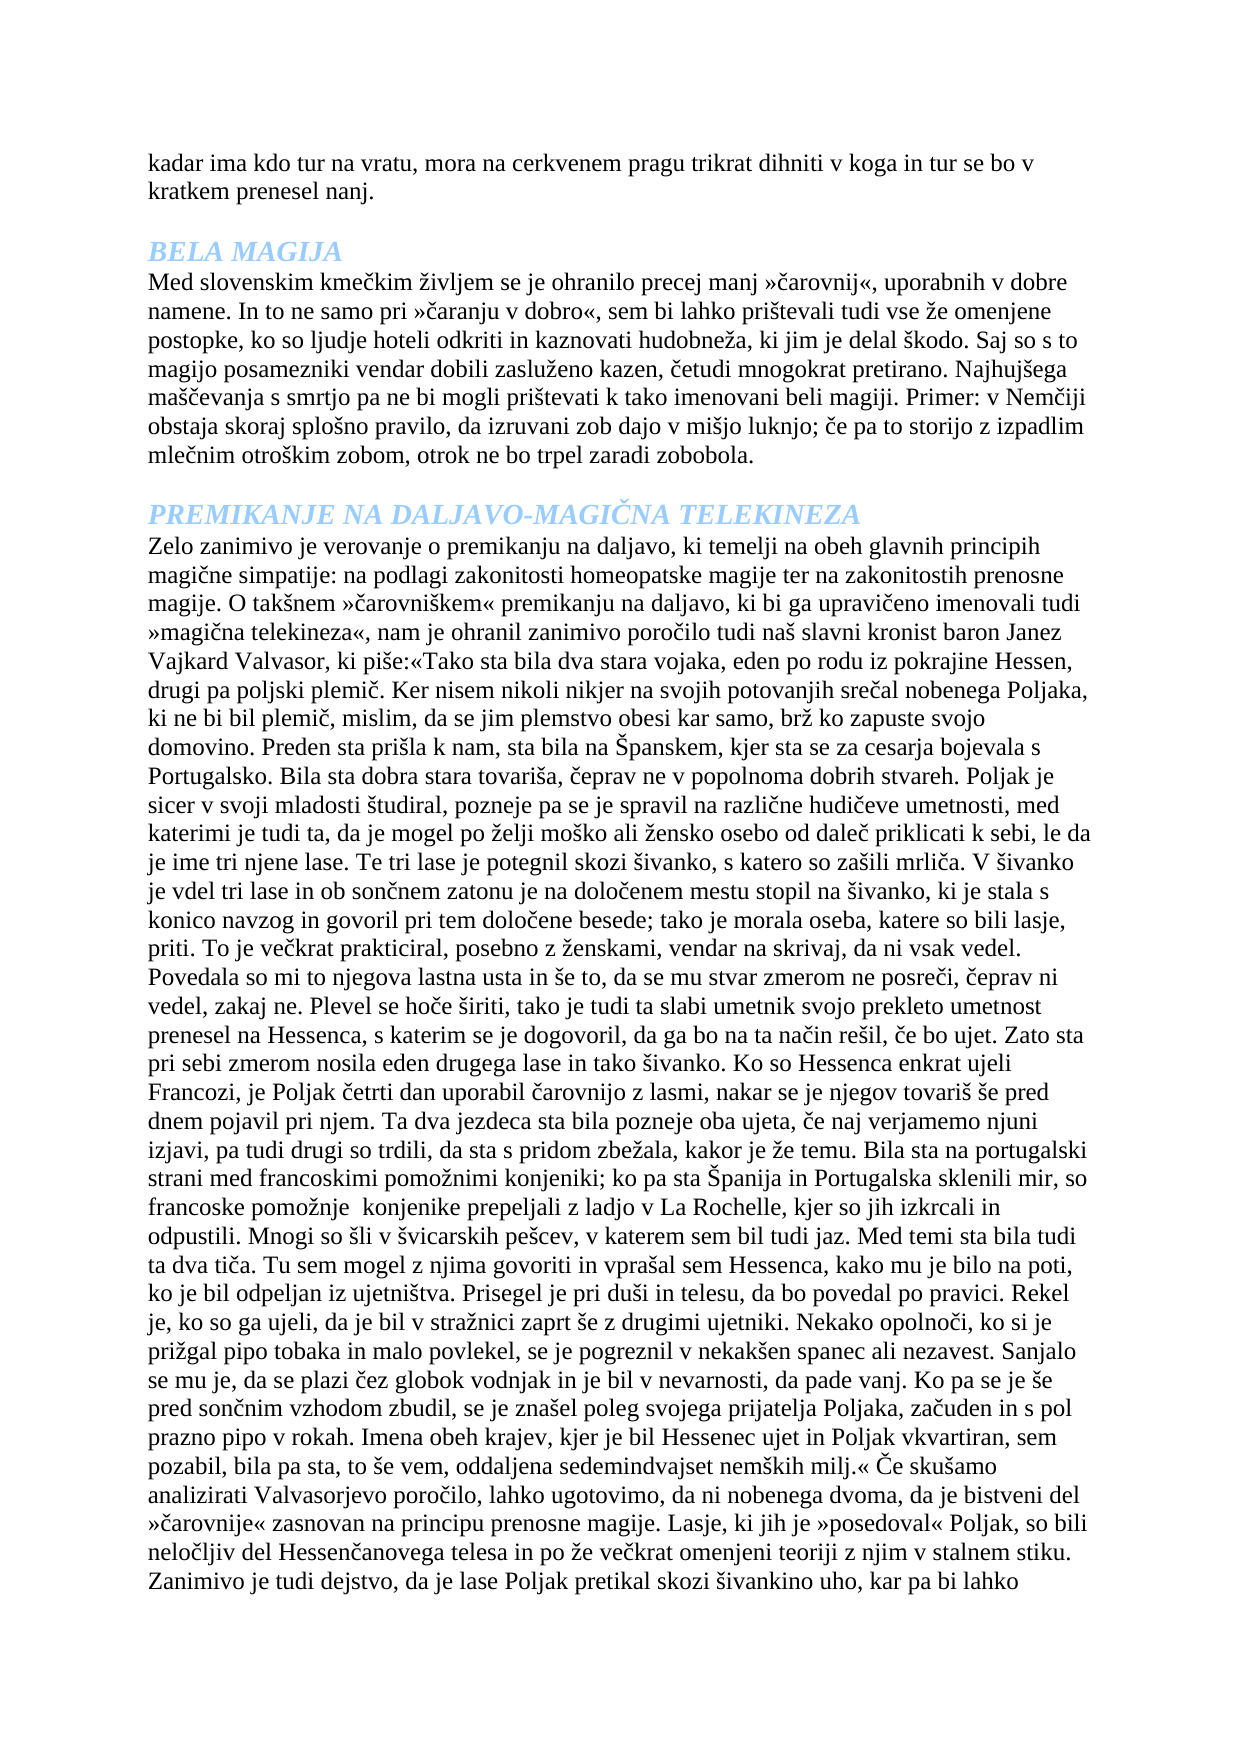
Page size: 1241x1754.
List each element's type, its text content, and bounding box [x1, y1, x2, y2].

subtitle PREMIKANJE NA DALJAVO-MAGIČNA TELEKINEZA [148, 497, 1093, 531]
text Med slovenskim kmečkim življem se je ohranilo precej manj »čarovnij«, uporabnih v dobre namene. In to ne samo pri »čaranju v dobro«, sem bi lahko prištevali tudi vse že omenjene postopke, ko so ljudje hoteli odkriti in kaznovati hudobneža, ki jim je delal škodo. Saj so s to magijo posamezniki vendar dobili zasluženo kazen, četudi mnogokrat pretirano. Najhujšega maščevanja s smrtjo pa ne bi mogli prištevati k tako imenovani beli magiji. Primer: v Nemčiji obstaja skoraj splošno pravilo, da izruvani zob dajo v mišjo luknjo; če pa to storijo z izpadlim mlečnim otroškim zobom, otrok ne bo trpel zaradi zobobola. [148, 267, 1093, 469]
subtitle BELA MAGIJA [148, 234, 1093, 267]
text kadar ima kdo tur na vratu, mora na cerkvenem pragu trikrat dihniti v koga in tur se bo v kratkem prenesel nanj. [148, 148, 1093, 205]
text Zelo zanimivo je verovanje o premikanju na daljavo, ki temelji na obeh glavnih principih magične simpatije: na podlagi zakonitosti homeopatske magije ter na zakonitostih prenosne magije. O takšnem »čarovniškem« premikanju na daljavo, ki bi ga upravičeno imenovali tudi »magična telekineza«, nam je ohranil zanimivo poročilo tudi naš slavni kronist baron Janez Vajkard Valvasor, ki piše:«Tako sta bila dva stara vojaka, eden po rodu iz pokrajine Hessen, drugi pa poljski plemič. Ker nisem nikoli nikjer na svojih potovanjih srečal nobenega Poljaka, ki ne bi bil plemič, mislim, da se jim plemstvo obesi kar samo, brž ko zapuste svojo domovino. Preden sta prišla k nam, sta bila na Španskem, kjer sta se za cesarja bojevala s Portugalsko. Bila sta dobra stara tovariša, čeprav ne v popolnoma dobrih stvareh. Poljak je sicer v svoji mladosti študiral, pozneje pa se je spravil na različne hudičeve umetnosti, med katerimi je tudi ta, da je mogel po želji moško ali žensko osebo od daleč priklicati k sebi, le da je ime tri njene lase. Te tri lase je potegnil skozi šivanko, s katero so zašili mrliča. V šivanko je vdel tri lase in ob sončnem zatonu je na določenem mestu stopil na šivanko, ki je stala s konico navzog in govoril pri tem določene besede; tako je morala oseba, katere so bili lasje, priti. To je večkrat prakticiral, posebno z ženskami, vendar na skrivaj, da ni vsak vedel. Povedala so mi to njegova lastna usta in še to, da se mu stvar zmerom ne posreči, čeprav ni vedel, zakaj ne. Plevel se hoče širiti, tako je tudi ta slabi umetnik svojo prekleto umetnost prenesel na Hessenca, s katerim se je dogovoril, da ga bo na ta način rešil, če bo ujet. Zato sta pri sebi zmerom nosila eden drugega lase in tako šivanko. Ko so Hessenca enkrat ujeli Francozi, je Poljak četrti dan uporabil čarovnijo z lasmi, nakar se je njegov tovariš še pred dnem pojavil pri njem. Ta dva jezdeca sta bila pozneje oba ujeta, če naj verjamemo njuni izjavi, pa tudi drugi so trdili, da sta s pridom zbežala, kakor je že temu. Bila sta na portugalski strani med francoskimi pomožnimi konjeniki; ko pa sta Španija in Portugalska sklenili mir, so francoske pomožnje konjenike prepeljali z ladjo v La Rochelle, kjer so jih izkrcali in odpustili. Mnogi so šli v švicarskih pešcev, v katerem sem bil tudi jaz. Med temi sta bila tudi ta dva tiča. Tu sem mogel z njima govoriti in vprašal sem Hessenca, kako mu je bilo na poti, ko je bil odpeljan iz ujetništva. Prisegel je pri duši in telesu, da bo povedal po pravici. Rekel je, ko so ga ujeli, da je bil v stražnici zaprt še z drugimi ujetniki. Nekako opolnoči, ko si je prižgal pipo tobaka in malo povlekel, se je pogreznil v nekakšen spanec ali nezavest. Sanjalo se mu je, da se plazi čez globok vodnjak in je bil v nevarnosti, da pade vanj. Ko pa se je še pred sončnim vzhodom zbudil, se je znašel poleg svojega prijatelja Poljaka, začuden in s pol prazno pipo v rokah. Imena obeh krajev, kjer je bil Hessenec ujet in Poljak vkvartiran, sem pozabil, bila pa sta, to še vem, oddaljena sedemindvajset nemških milj.« Če skušamo analizirati Valvasorjevo poročilo, lahko ugotovimo, da ni nobenega dvoma, da je bistveni del »čarovnije« zasnovan na principu prenosne magije. Lasje, ki jih je »posedoval« Poljak, so bili neločljiv del Hessenčanovega telesa in po že večkrat omenjeni teoriji z njim v stalnem stiku. Zanimivo je tudi dejstvo, da je lase Poljak pretikal skozi šivankino uho, kar pa bi lahko [148, 531, 1093, 1595]
